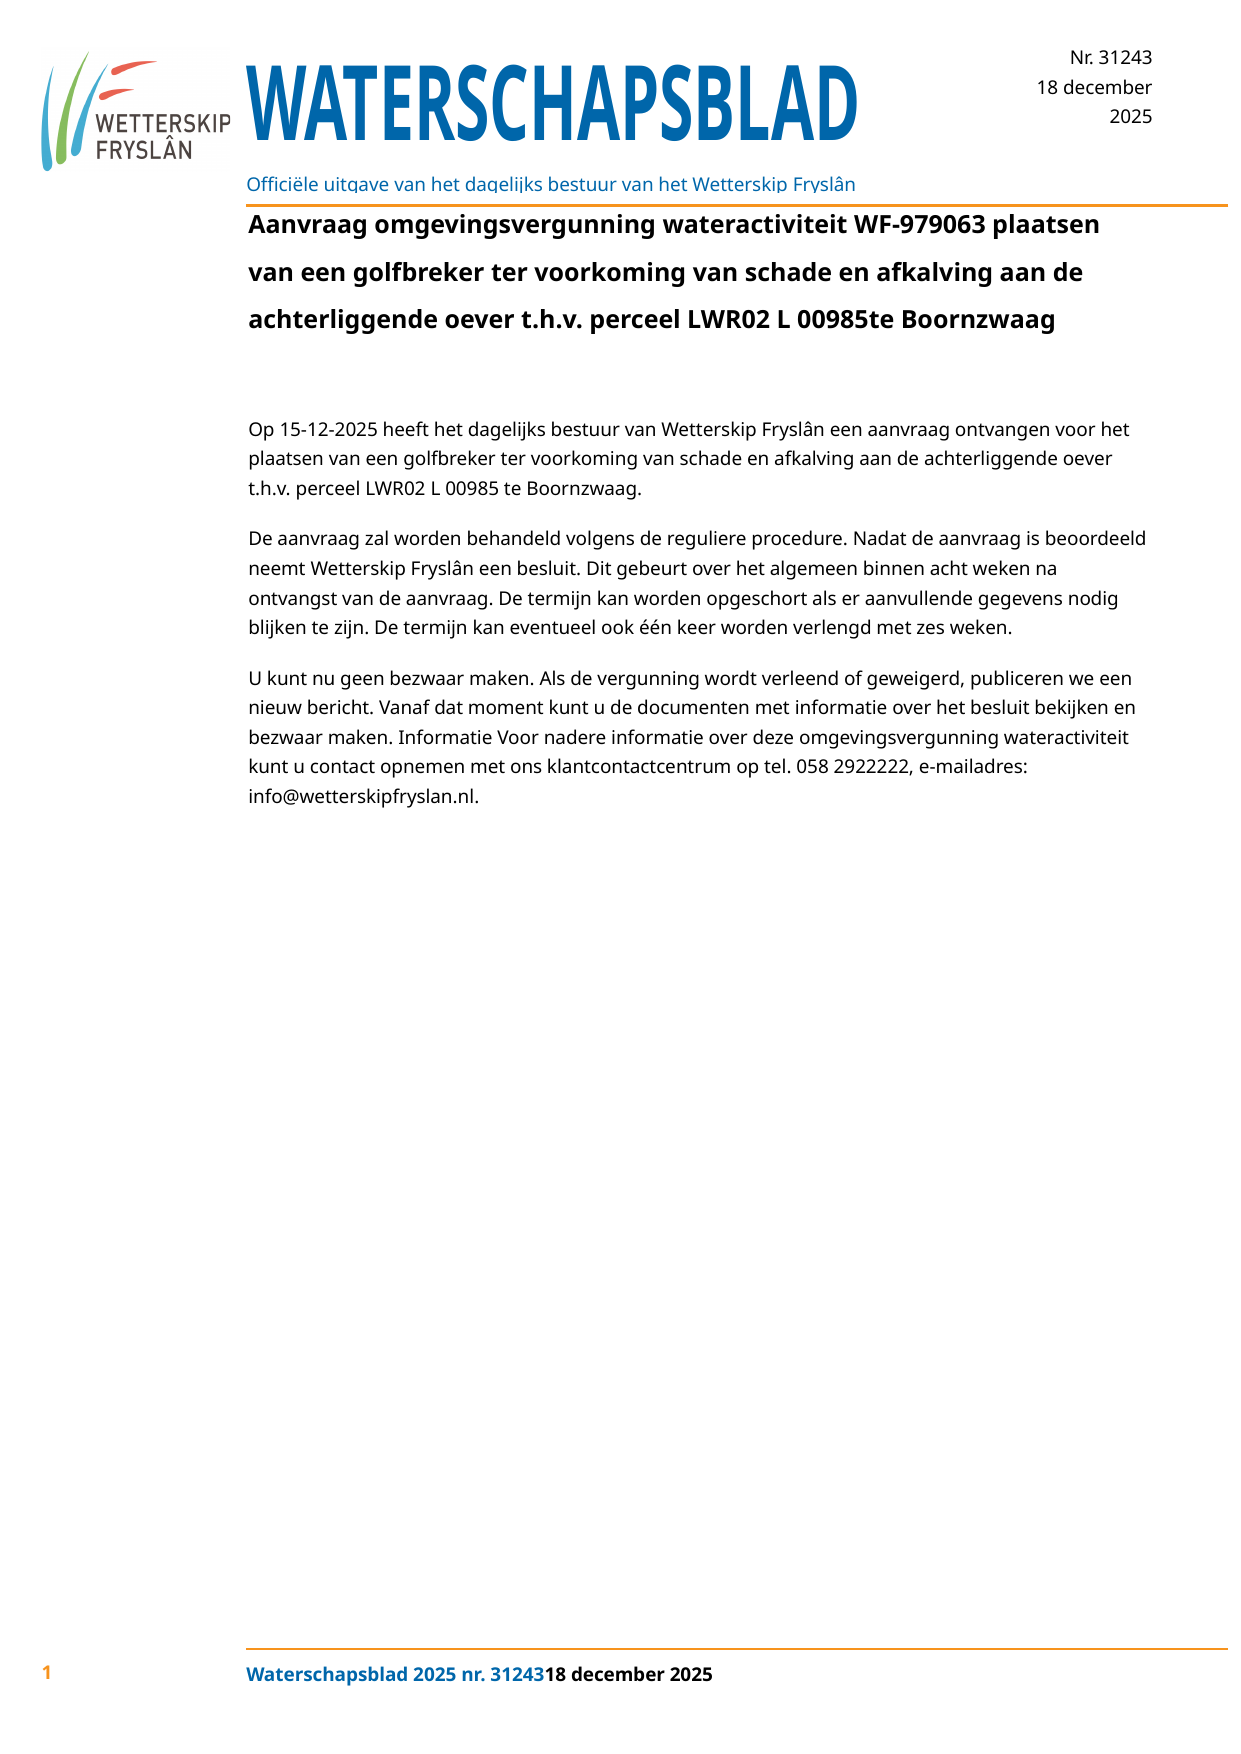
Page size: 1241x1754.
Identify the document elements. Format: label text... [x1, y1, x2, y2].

text U kunt nu geen bezwaar maken. Als de vergunning wordt verleend of geweigerd, publiceren we een nieuw bericht. Vanaf dat moment kunt u de documenten met informatie over het besluit bekijken en bezwaar maken. Informatie Voor nadere informatie over deze omgevingsvergunning wateractiviteit kunt u contact opnemen met ons klantcontactcentrum op tel. 058 2922222, e-mailadres: info@wetterskipfryslan.nl. [248, 665, 1152, 809]
picture [41, 47, 231, 172]
text Aanvraag omgevingsvergunning wateractiviteit WF-979063 plaatsen van een golfbreker ter voorkoming van schade en afkalving aan de achterliggende oever t.h.v. perceel LWR02 L 00985te Boornzwaag [248, 207, 1152, 336]
text Op 15-12-2025 heeft het dagelijks bestuur van Wetterskip Fryslân een aanvraag ontvangen voor het plaatsen van een golfbreker ter voorkoming van schade en afkalving aan de achterliggende oever t.h.v. perceel LWR02 L 00985 te Boornzwaag. [248, 416, 1152, 501]
text De aanvraag zal worden behandeld volgens de reguliere procedure. Nadat de aanvraag is beoordeeld neemt Wetterskip Fryslân een besluit. Dit gebeurt over het algemeen binnen acht weken na ontvangst van de aanvraag. De termijn kan worden opgeschort als er aanvullende gegevens nodig blijken te zijn. De termijn kan eventueel ook één keer worden verlengd met zes weken. [248, 526, 1152, 640]
